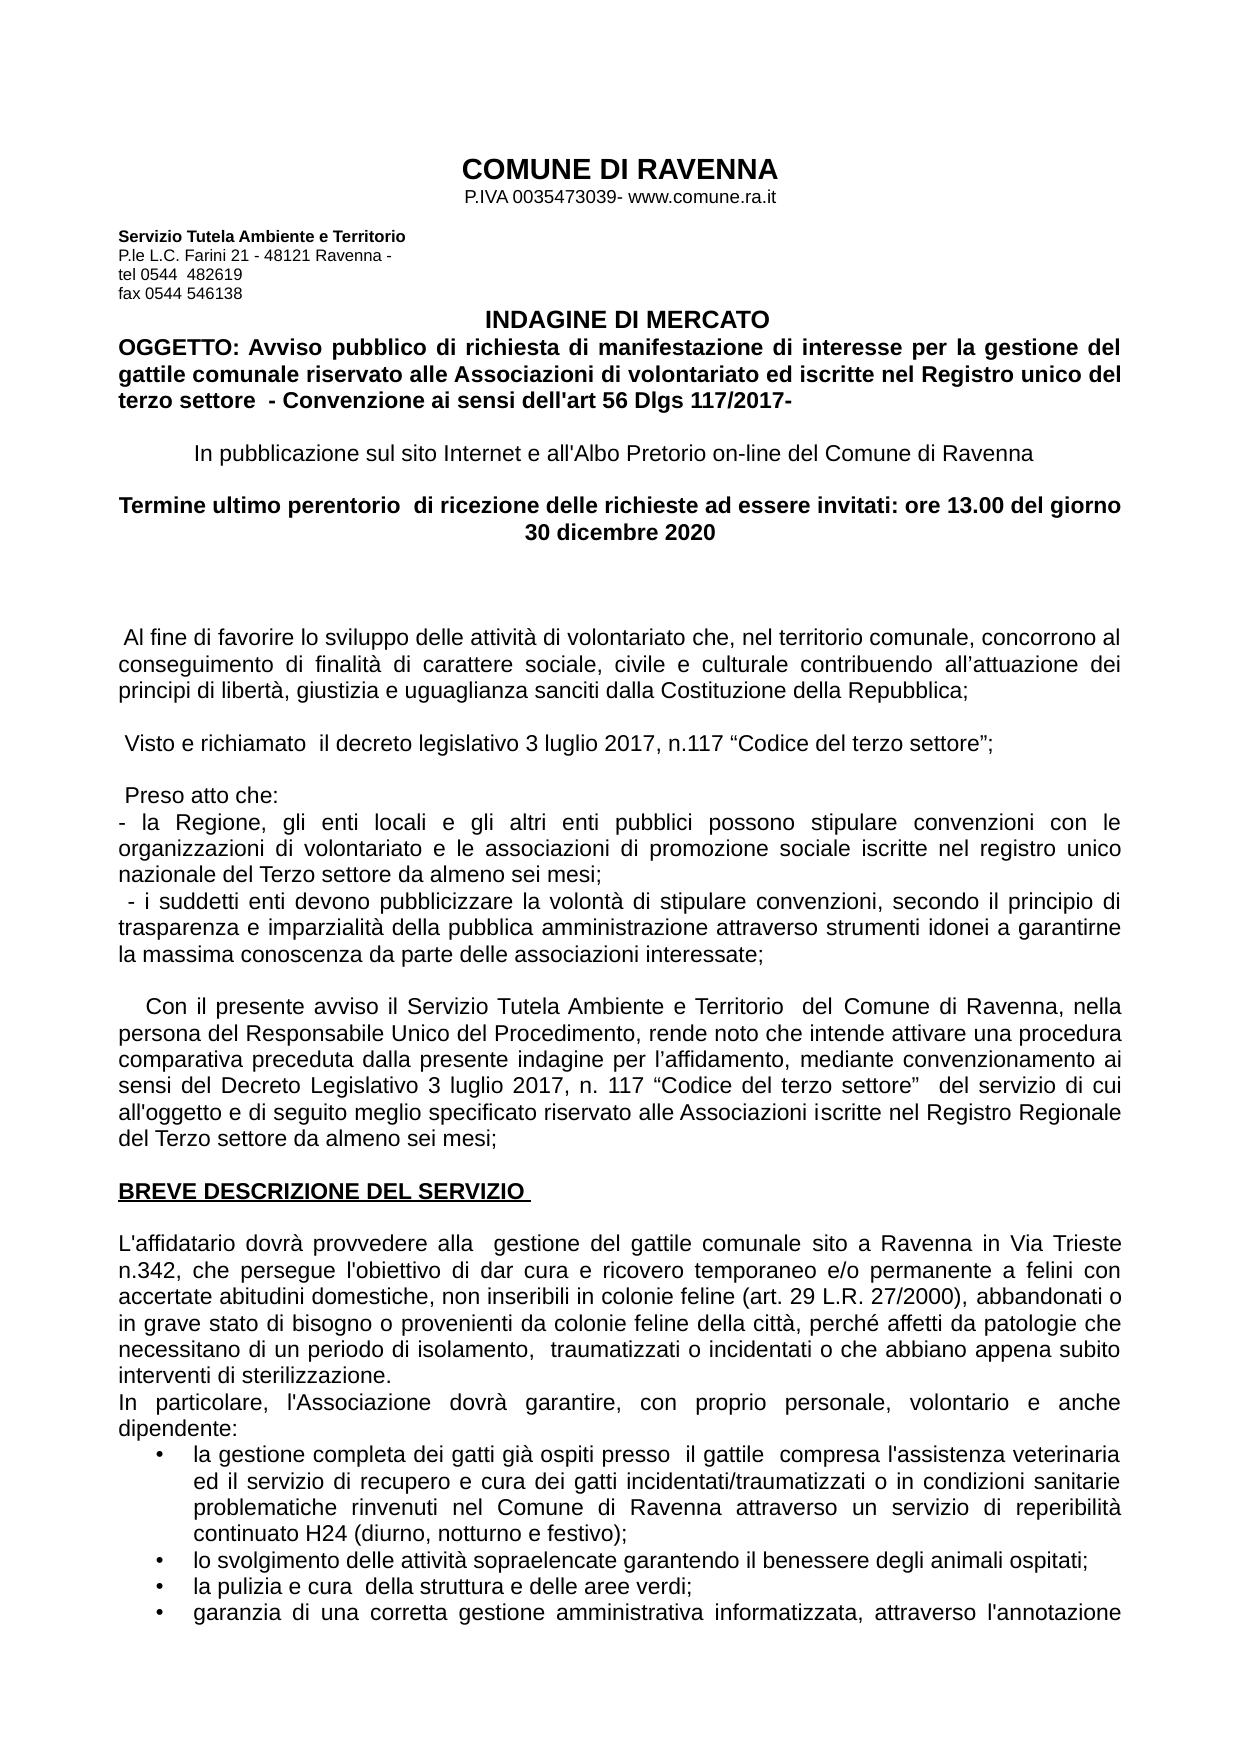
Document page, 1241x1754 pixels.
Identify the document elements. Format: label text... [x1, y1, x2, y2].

text fax 0544 546138 [118, 284, 1122, 303]
text OGGETTO: Avviso pubblico di richiesta di manifestazione di interesse per la gestione del gattile comunale riservato alle Associazioni di volontariato ed iscritte nel Registro unico del terzo settore - Convenzione ai sensi dell'art 56 Dlgs 117/2017- [118, 334, 1122, 413]
text COMUNE DI RAVENNA [118, 152, 1122, 186]
text L'affidatario dovrà provvedere alla gestione del gattile comunale sito a Ravenna in Via Trieste n.342, che persegue l'obiettivo di dar cura e ricovero temporaneo e/o permanente a felini con accertate abitudini domestiche, non inseribili in colonie feline (art. 29 L.R. 27/2000), abbandonati o in grave stato di bisogno o provenienti da colonie feline della città, perché affetti da patologie che necessitano di un periodo di isolamento, traumatizzati o incidentati o che abbiano appena subito interventi di sterilizzazione. [118, 1230, 1122, 1388]
text BREVE DESCRIZIONE DEL SERVIZIO [118, 1178, 1122, 1204]
text P.IVA 0035473039- www.comune.ra.it [118, 186, 1122, 207]
text In particolare, l'Associazione dovrà garantire, con proprio personale, volontario e anche dipendente: [118, 1388, 1122, 1441]
text Servizio Tutela Ambiente e Territorio [118, 226, 1122, 246]
list garanzia di una corretta gestione amministrativa informatizzata, attraverso l'annotazione [156, 1599, 1122, 1626]
text Con il presente avviso il Servizio Tutela Ambiente e Territorio del Comune di Ravenna, nella persona del Responsabile Unico del Procedimento, rende noto che intende attivare una procedura comparativa preceduta dalla presente indagine per l’affidamento, mediante convenzionamento ai sensi del Decreto Legislativo 3 luglio 2017, n. 117 “Codice del terzo settore” del servizio di cui all'oggetto e di seguito meglio specificato riservato alle Associazioni iscritte nel Registro Regionale del Terzo settore da almeno sei mesi; [118, 993, 1122, 1151]
text Preso atto che: [118, 782, 1122, 809]
list lo svolgimento delle attività sopraelencate garantendo il benessere degli animali ospitati; [156, 1547, 1122, 1573]
text - la Regione, gli enti locali e gli altri enti pubblici possono stipulare convenzioni con le organizzazioni di volontariato e le associazioni di promozione sociale iscritte nel registro unico nazionale del Terzo settore da almeno sei mesi; [118, 809, 1122, 888]
text Visto e richiamato il decreto legislativo 3 luglio 2017, n.117 “Codice del terzo settore”; [118, 730, 1122, 756]
text P.le L.C. Farini 21 - 48121 Ravenna - [118, 246, 1122, 265]
text Termine ultimo perentorio di ricezione delle richieste ad essere invitati: ore 13.00 del giorno 30 dicembre 2020 [118, 492, 1122, 545]
text tel 0544 482619 [118, 265, 1122, 284]
list la pulizia e cura della struttura e delle aree verdi; [156, 1573, 1122, 1599]
list la gestione completa dei gatti già ospiti presso il gattile compresa l'assistenza veterinaria ed il servizio di recupero e cura dei gatti incidentati/traumatizzati o in condizioni sanitarie problematiche rinvenuti nel Comune di Ravenna attraverso un servizio di reperibilità continuato H24 (diurno, notturno e festivo); [156, 1441, 1122, 1547]
text Al fine di favorire lo sviluppo delle attività di volontariato che, nel territorio comunale, concorrono al conseguimento di finalità di carattere sociale, civile e culturale contribuendo all’attuazione dei principi di libertà, giustizia e uguaglianza sanciti dalla Costituzione della Repubblica; [118, 624, 1122, 703]
text In pubblicazione sul sito Internet e all'Albo Pretorio on-line del Comune di Ravenna [118, 440, 1122, 466]
text - i suddetti enti devono pubblicizzare la volontà di stipulare convenzioni, secondo il principio di trasparenza e imparzialità della pubblica amministrazione attraverso strumenti idonei a garantirne la massima conoscenza da parte delle associazioni interessate; [118, 888, 1122, 967]
text INDAGINE DI MERCATO [118, 303, 1122, 334]
